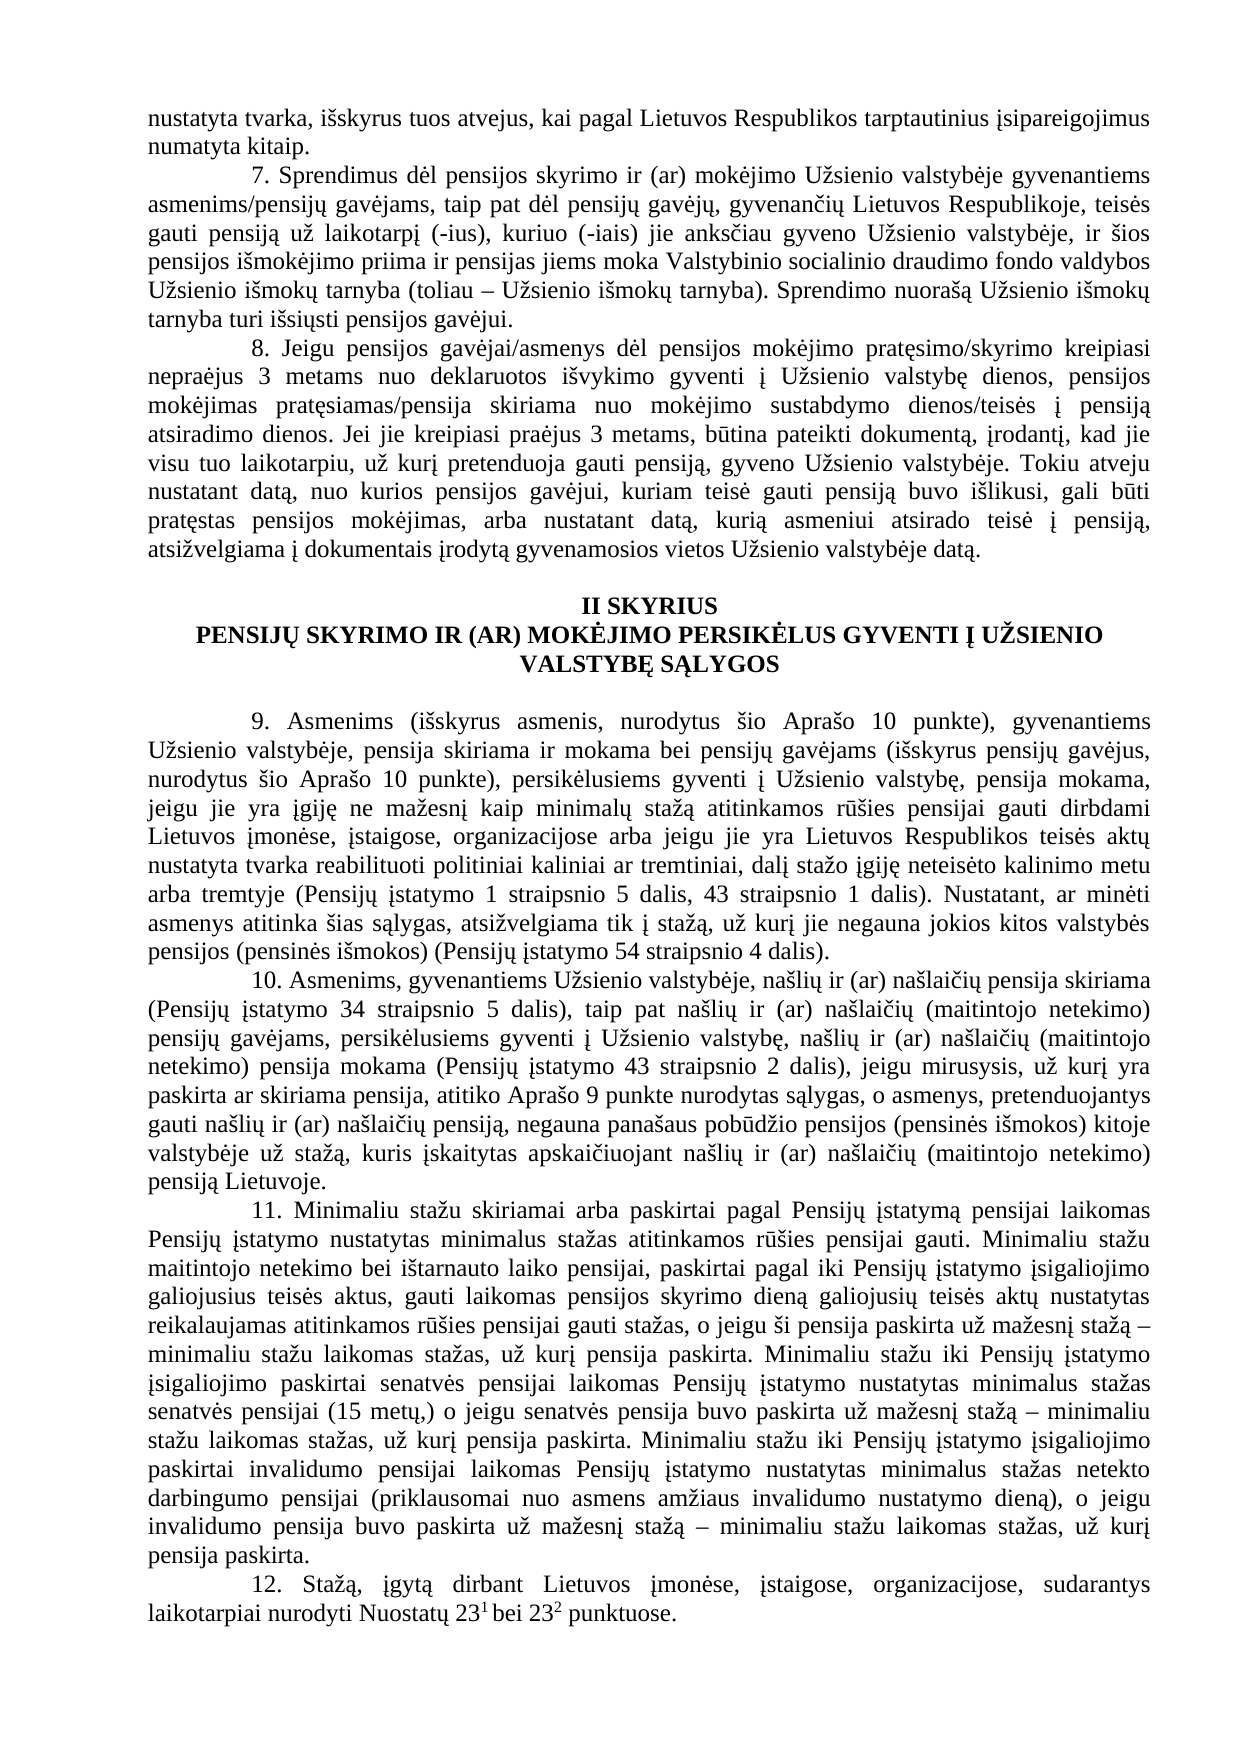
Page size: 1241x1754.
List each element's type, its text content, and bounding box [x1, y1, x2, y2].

text 11. Minimaliu stažu skiriamai arba paskirtai pagal Pensijų įstatymą pensijai laikomas Pensijų įstatymo nustatytas minimalus stažas atitinkamos rūšies pensijai gauti. Minimaliu stažu maitintojo netekimo bei ištarnauto laiko pensijai, paskirtai pagal iki Pensijų įstatymo įsigaliojimo galiojusius teisės aktus, gauti laikomas pensijos skyrimo dieną galiojusių teisės aktų nustatytas reikalaujamas atitinkamos rūšies pensijai gauti stažas, o jeigu ši pensija paskirta už mažesnį stažą – minimaliu stažu laikomas stažas, už kurį pensija paskirta. Minimaliu stažu iki Pensijų įstatymo įsigaliojimo paskirtai senatvės pensijai laikomas Pensijų įstatymo nustatytas minimalus stažas senatvės pensijai (15 metų,) o jeigu senatvės pensija buvo paskirta už mažesnį stažą – minimaliu stažu laikomas stažas, už kurį pensija paskirta. Minimaliu stažu iki Pensijų įstatymo įsigaliojimo paskirtai invalidumo pensijai laikomas Pensijų įstatymo nustatytas minimalus stažas netekto darbingumo pensijai (priklausomai nuo asmens amžiaus invalidumo nustatymo dieną), o jeigu invalidumo pensija buvo paskirta už mažesnį stažą – minimaliu stažu laikomas stažas, už kurį pensija paskirta. [148, 1195, 1152, 1569]
text 10. Asmenims, gyvenantiems Užsienio valstybėje, našlių ir (ar) našlaičių pensija skiriama (Pensijų įstatymo 34 straipsnio 5 dalis), taip pat našlių ir (ar) našlaičių (maitintojo netekimo) pensijų gavėjams, persikėlusiems gyventi į Užsienio valstybę, našlių ir (ar) našlaičių (maitintojo netekimo) pensija mokama (Pensijų įstatymo 43 straipsnio 2 dalis), jeigu mirusysis, už kurį yra paskirta ar skiriama pensija, atitiko Aprašo 9 punkte nurodytas sąlygas, o asmenys, pretenduojantys gauti našlių ir (ar) našlaičių pensiją, negauna panašaus pobūdžio pensijos (pensinės išmokos) kitoje valstybėje už stažą, kuris įskaitytas apskaičiuojant našlių ir (ar) našlaičių (maitintojo netekimo) pensiją Lietuvoje. [148, 965, 1152, 1195]
text 9. Asmenims (išskyrus asmenis, nurodytus šio Aprašo 10 punkte), gyvenantiems Užsienio valstybėje, pensija skiriama ir mokama bei pensijų gavėjams (išskyrus pensijų gavėjus, nurodytus šio Aprašo 10 punkte), persikėlusiems gyventi į Užsienio valstybę, pensija mokama, jeigu jie yra įgiję ne mažesnį kaip minimalų stažą atitinkamos rūšies pensijai gauti dirbdami Lietuvos įmonėse, įstaigose, organizacijose arba jeigu jie yra Lietuvos Respublikos teisės aktų nustatyta tvarka reabilituoti politiniai kaliniai ar tremtiniai, dalį stažo įgiję neteisėto kalinimo metu arba tremtyje (Pensijų įstatymo 1 straipsnio 5 dalis, 43 straipsnio 1 dalis). Nustatant, ar minėti asmenys atitinka šias sąlygas, atsižvelgiama tik į stažą, už kurį jie negauna jokios kitos valstybės pensijos (pensinės išmokos) (Pensijų įstatymo 54 straipsnio 4 dalis). [148, 706, 1152, 965]
text II SKYRIUS [148, 591, 1152, 620]
text 7. Sprendimus dėl pensijos skyrimo ir (ar) mokėjimo Užsienio valstybėje gyvenantiems asmenims/pensijų gavėjams, taip pat dėl pensijų gavėjų, gyvenančių Lietuvos Respublikoje, teisės gauti pensiją už laikotarpį (-ius), kuriuo (-iais) jie anksčiau gyveno Užsienio valstybėje, ir šios pensijos išmokėjimo priima ir pensijas jiems moka Valstybinio socialinio draudimo fondo valdybos Užsienio išmokų tarnyba (toliau – Užsienio išmokų tarnyba). Sprendimo nuorašą Užsienio išmokų tarnyba turi išsiųsti pensijos gavėjui. [148, 160, 1152, 333]
text 8. Jeigu pensijos gavėjai/asmenys dėl pensijos mokėjimo pratęsimo/skyrimo kreipiasi nepraėjus 3 metams nuo deklaruotos išvykimo gyventi į Užsienio valstybę dienos, pensijos mokėjimas pratęsiamas/pensija skiriama nuo mokėjimo sustabdymo dienos/teisės į pensiją atsiradimo dienos. Jei jie kreipiasi praėjus 3 metams, būtina pateikti dokumentą, įrodantį, kad jie visu tuo laikotarpiu, už kurį pretenduoja gauti pensiją, gyveno Užsienio valstybėje. Tokiu atveju nustatant datą, nuo kurios pensijos gavėjui, kuriam teisė gauti pensiją buvo išlikusi, gali būti pratęstas pensijos mokėjimas, arba nustatant datą, kurią asmeniui atsirado teisė į pensiją, atsižvelgiama į dokumentais įrodytą gyvenamosios vietos Užsienio valstybėje datą. [148, 333, 1152, 563]
text nustatyta tvarka, išskyrus tuos atvejus, kai pagal Lietuvos Respublikos tarptautinius įsipareigojimus numatyta kitaip. [148, 103, 1152, 160]
text PENSIJŲ SKYRIMO IR (AR) MOKĖJIMO PERSIKĖLUS GYVENTI Į UŽSIENIO VALSTYBĘ SĄLYGOS [148, 620, 1152, 678]
text 12. Stažą, įgytą dirbant Lietuvos įmonėse, įstaigose, organizacijose, sudarantys laikotarpiai nurodyti Nuostatų 231 bei 232 punktuose. [148, 1569, 1152, 1626]
